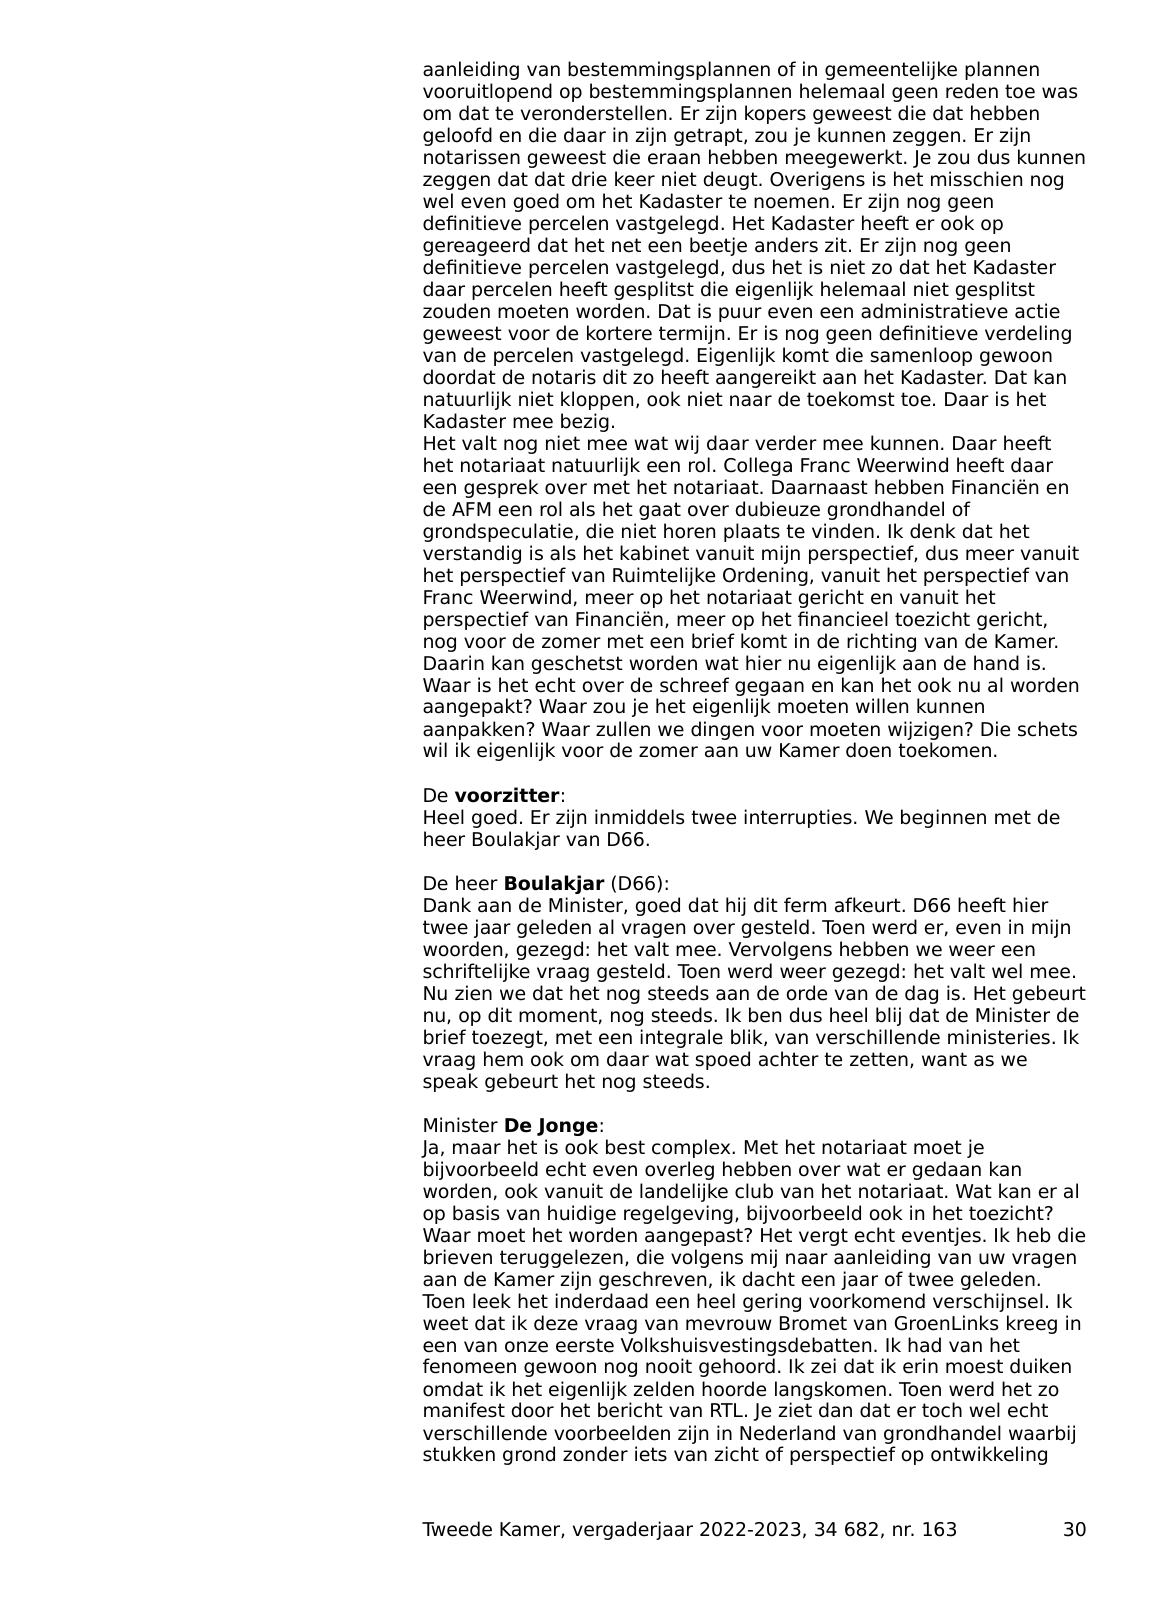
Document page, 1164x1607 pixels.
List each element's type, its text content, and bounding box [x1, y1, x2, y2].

text Het valt nog niet mee wat wij daar verder mee kunnen. Daar heeft het notariaat natuurlijk een rol. Collega Franc Weerwind heeft daar een gesprek over met het notariaat. Daarnaast hebben Financiën en de AFM een rol als het gaat over dubieuze grondhandel of grondspeculatie, die niet horen plaats te vinden. Ik denk dat het verstandig is als het kabinet vanuit mijn perspectief, dus meer vanuit het perspectief van Ruimtelijke Ordening, vanuit het perspectief van Franc Weerwind, meer op het notariaat gericht en vanuit het perspectief van Financiën, meer op het financieel toezicht gericht, nog voor de zomer met een brief komt in de richting van de Kamer. Daarin kan geschetst worden wat hier nu eigenlijk aan de hand is. Waar is het echt over de schreef gegaan en kan het ook nu al worden aangepakt? Waar zou je het eigenlijk moeten willen kunnen aanpakken? Waar zullen we dingen voor moeten wijzigen? Die schets wil ik eigenlijk voor de zomer aan uw Kamer doen toekomen. [422, 433, 1087, 762]
text aanleiding van bestemmingsplannen of in gemeentelijke plannen vooruitlopend op bestemmingsplannen helemaal geen reden toe was om dat te veronderstellen. Er zijn kopers geweest die dat hebben geloofd en die daar in zijn getrapt, zou je kunnen zeggen. Er zijn notarissen geweest die eraan hebben meegewerkt. Je zou dus kunnen zeggen dat dat drie keer niet deugt. Overigens is het misschien nog wel even goed om het Kadaster te noemen. Er zijn nog geen definitieve percelen vastgelegd. Het Kadaster heeft er ook op gereageerd dat het net een beetje anders zit. Er zijn nog geen definitieve percelen vastgelegd, dus het is niet zo dat het Kadaster daar percelen heeft gesplitst die eigenlijk helemaal niet gesplitst zouden moeten worden. Dat is puur even een administratieve actie geweest voor de kortere termijn. Er is nog geen definitieve verdeling van de percelen vastgelegd. Eigenlijk komt die samenloop gewoon doordat de notaris dit zo heeft aangereikt aan het Kadaster. Dat kan natuurlijk niet kloppen, ook niet naar de toekomst toe. Daar is het Kadaster mee bezig. [422, 59, 1087, 433]
text Ja, maar het is ook best complex. Met het notariaat moet je bijvoorbeeld echt even overleg hebben over wat er gedaan kan worden, ook vanuit de landelijke club van het notariaat. Wat kan er al op basis van huidige regelgeving, bijvoorbeeld ook in het toezicht? Waar moet het worden aangepast? Het vergt echt eventjes. Ik heb die brieven teruggelezen, die volgens mij naar aanleiding van uw vragen aan de Kamer zijn geschreven, ik dacht een jaar of twee geleden. Toen leek het inderdaad een heel gering voorkomend verschijnsel. Ik weet dat ik deze vraag van mevrouw Bromet van GroenLinks kreeg in een van onze eerste Volkshuisvestingsdebatten. Ik had van het fenomeen gewoon nog nooit gehoord. Ik zei dat ik erin moest duiken omdat ik het eigenlijk zelden hoorde langskomen. Toen werd het zo manifest door het bericht van RTL. Je ziet dan dat er toch wel echt verschillende voorbeelden zijn in Nederland van grondhandel waarbij stukken grond zonder iets van zicht of perspectief op ontwikkeling [422, 1137, 1087, 1466]
text Heel goed. Er zijn inmiddels twee interrupties. We beginnen met de heer Boulakjar van D66. [422, 807, 1087, 851]
text De voorzitter: [422, 784, 1087, 807]
text Minister De Jonge: [422, 1115, 1087, 1137]
text Dank aan de Minister, goed dat hij dit ferm afkeurt. D66 heeft hier twee jaar geleden al vragen over gesteld. Toen werd er, even in mijn woorden, gezegd: het valt mee. Vervolgens hebben we weer een schriftelijke vraag gesteld. Toen werd weer gezegd: het valt wel mee. Nu zien we dat het nog steeds aan de orde van de dag is. Het gebeurt nu, op dit moment, nog steeds. Ik ben dus heel blij dat de Minister de brief toezegt, met een integrale blik, van verschillende ministeries. Ik vraag hem ook om daar wat spoed achter te zetten, want as we speak gebeurt het nog steeds. [422, 895, 1087, 1092]
text De heer Boulakjar (D66): [422, 873, 1087, 895]
